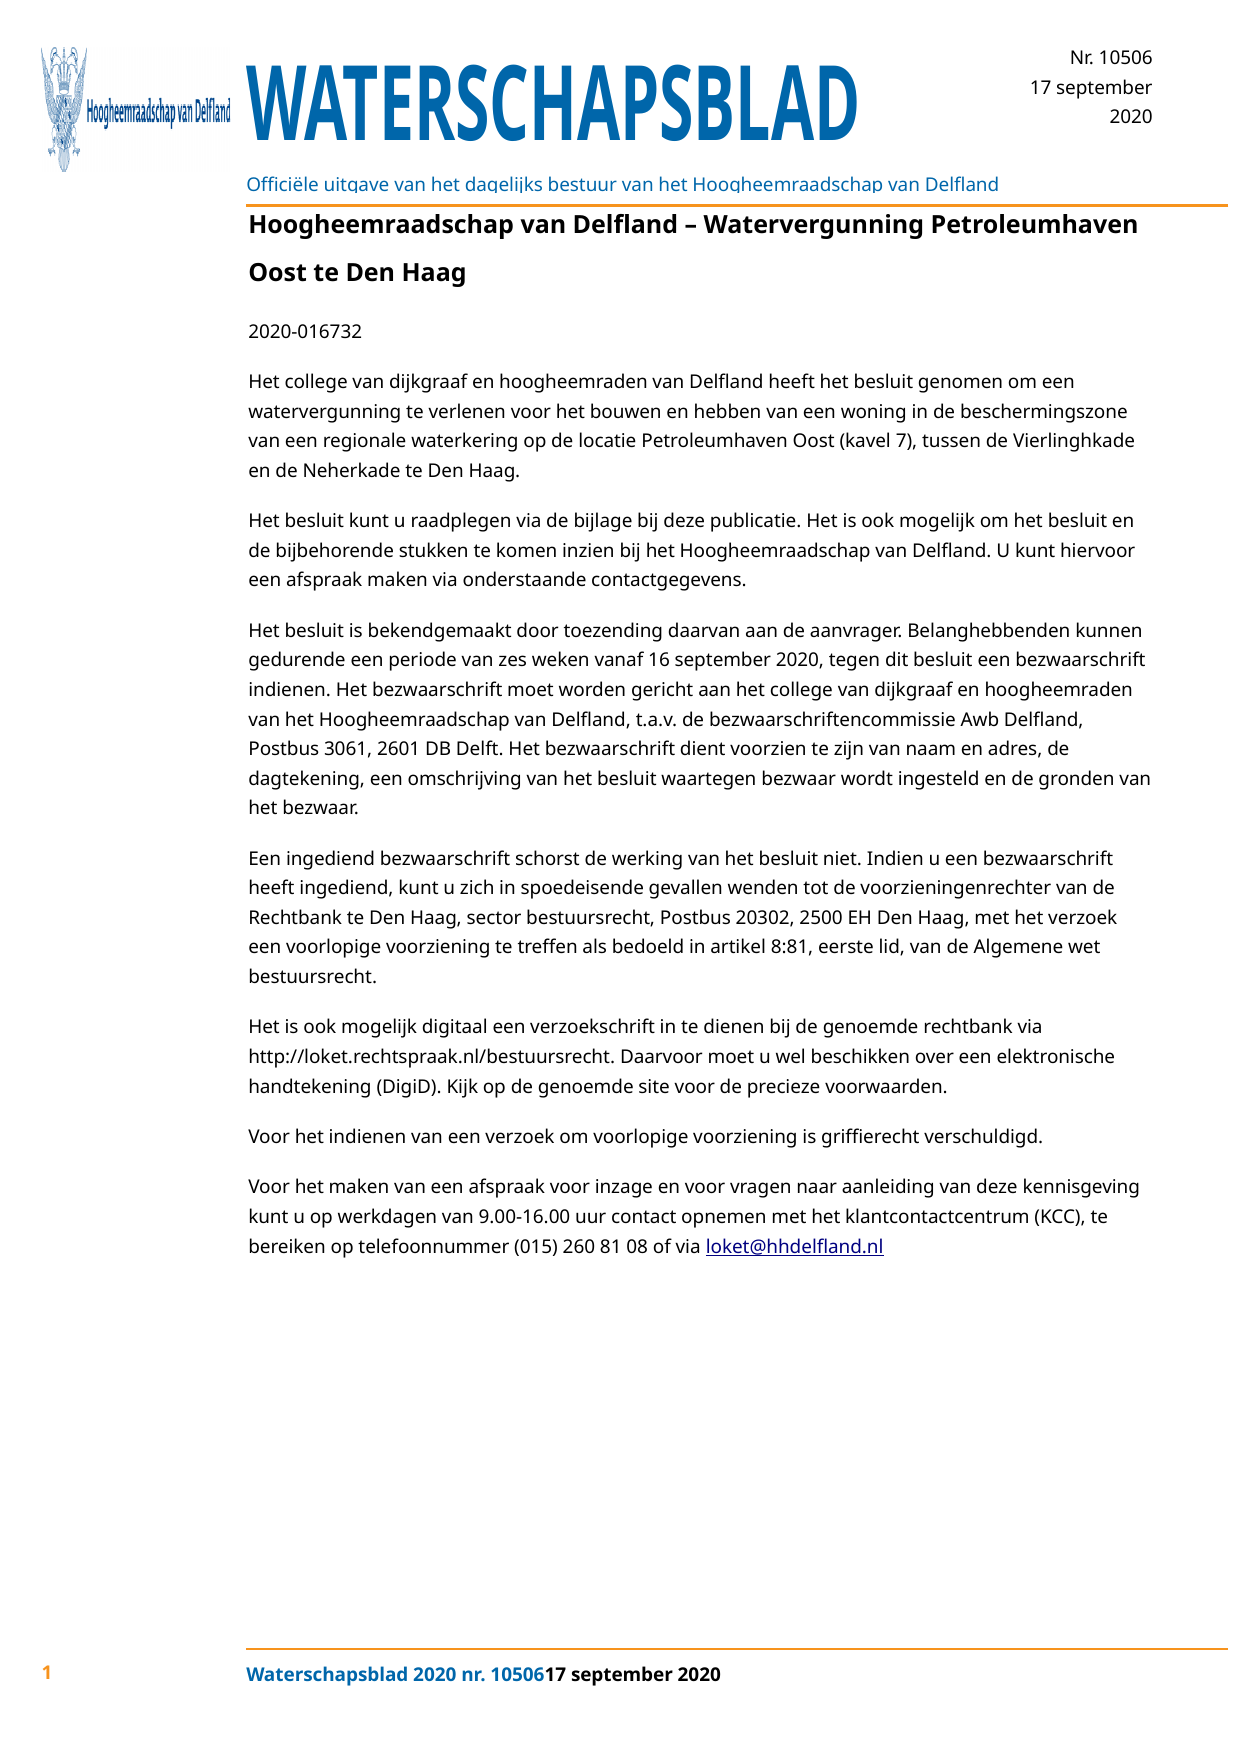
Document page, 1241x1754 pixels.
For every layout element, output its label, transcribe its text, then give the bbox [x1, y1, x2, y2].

picture [41, 47, 231, 172]
text Het besluit is bekendgemaakt door toezending daarvan aan de aanvrager. Belanghebbenden kunnen gedurende een periode van zes weken vanaf 16 september 2020, tegen dit besluit een bezwaarschrift indienen. Het bezwaarschrift moet worden gericht aan het college van dijkgraaf en hoogheemraden van het Hoogheemraadschap van Delfland, t.a.v. de bezwaarschriftencommissie Awb Delfland, Postbus 3061, 2601 DB Delft. Het bezwaarschrift dient voorzien te zijn van naam en adres, de dagtekening, een omschrijving van het besluit waartegen bezwaar wordt ingesteld en de gronden van het bezwaar. [248, 617, 1152, 820]
text 2020-016732 [248, 318, 1152, 344]
text Het is ook mogelijk digitaal een verzoekschrift in te dienen bij de genoemde rechtbank via http://loket.rechtspraak.nl/bestuursrecht. Daarvoor moet u wel beschikken over een elektronische handtekening (DigiD). Kijk op de genoemde site voor de precieze voorwaarden. [248, 1014, 1152, 1099]
text Voor het maken van een afspraak voor inzage en voor vragen naar aanleiding van deze kennisgeving kunt u op werkdagen van 9.00-16.00 uur contact opnemen met het klantcontactcentrum (KCC), te bereiken op telefoonnummer (015) 260 81 08 of via loket@hhdelfland.nl [248, 1174, 1152, 1259]
text Het besluit kunt u raadplegen via de bijlage bij deze publicatie. Het is ook mogelijk om het besluit en de bijbehorende stukken te komen inzien bij het Hoogheemraadschap van Delfland. U kunt hiervoor een afspraak maken via onderstaande contactgegevens. [248, 507, 1152, 592]
text Hoogheemraadschap van Delfland – Watervergunning Petroleumhaven Oost te Den Haag [248, 207, 1152, 288]
text Het college van dijkgraaf en hoogheemraden van Delfland heeft het besluit genomen om een watervergunning te verlenen voor het bouwen en hebben van een woning in de beschermingszone van een regionale waterkering op de locatie Petroleumhaven Oost (kavel 7), tussen de Vierlinghkade en de Neherkade te Den Haag. [248, 368, 1152, 483]
text Voor het indienen van een verzoek om voorlopige voorziening is griffierecht verschuldigd. [248, 1123, 1152, 1149]
text Een ingediend bezwaarschrift schorst de werking van het besluit niet. Indien u een bezwaarschrift heeft ingediend, kunt u zich in spoedeisende gevallen wenden tot de voorzieningenrechter van de Rechtbank te Den Haag, sector bestuursrecht, Postbus 20302, 2500 EH Den Haag, met het verzoek een voorlopige voorziening te treffen als bedoeld in artikel 8:81, eerste lid, van de Algemene wet bestuursrecht. [248, 845, 1152, 989]
